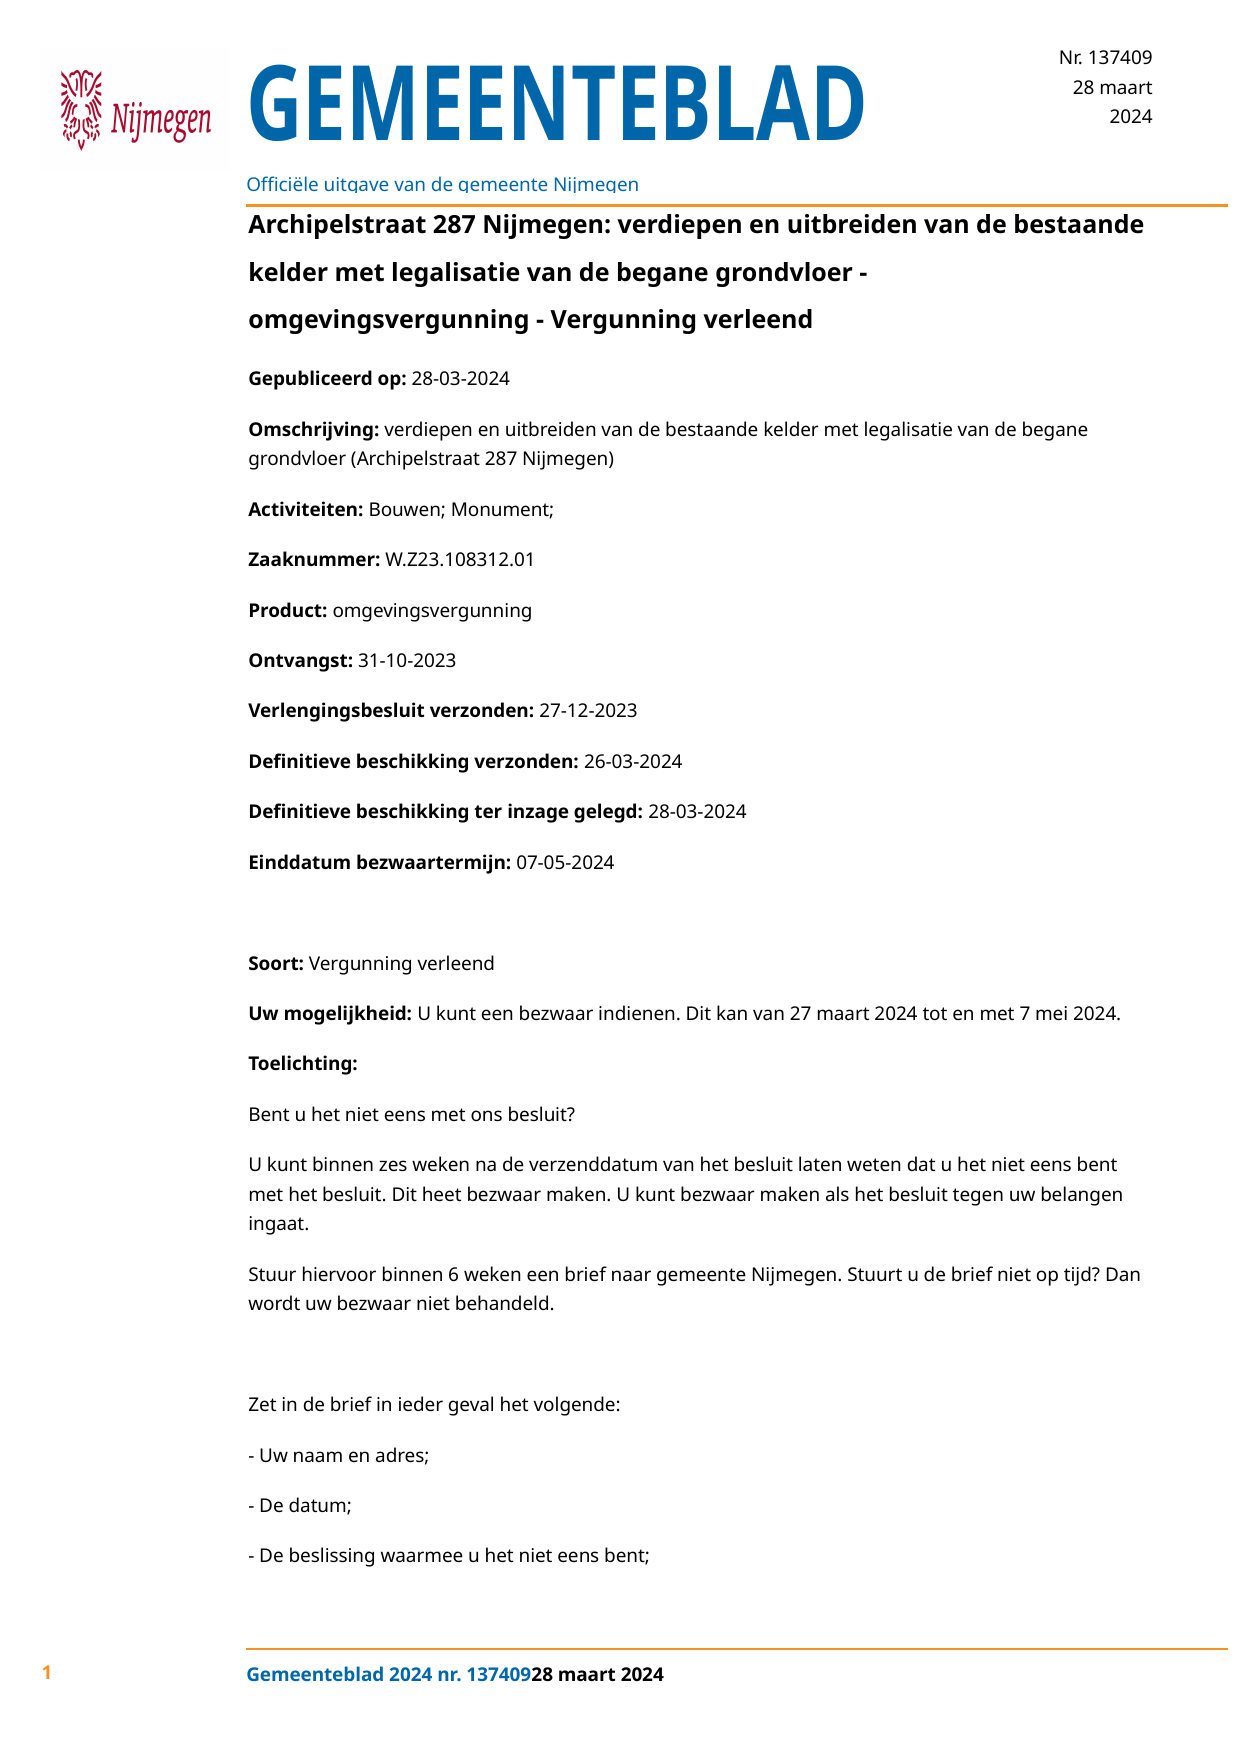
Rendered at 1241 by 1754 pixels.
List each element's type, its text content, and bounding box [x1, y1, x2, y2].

text Toelichting: [248, 1051, 1152, 1076]
text Zet in de brief in ieder geval het volgende: [248, 1391, 1152, 1417]
text U kunt binnen zes weken na de verzenddatum van het besluit laten weten dat u het niet eens bent met het besluit. Dit heet bezwaar maken. U kunt bezwaar maken als het besluit tegen uw belangen ingaat. [248, 1151, 1152, 1236]
text Einddatum bezwaartermijn: 07-05-2024 [248, 849, 1152, 874]
text Product: omgevingsvergunning [248, 597, 1152, 622]
text Zaaknummer: W.Z23.108312.01 [248, 546, 1152, 572]
text Definitieve beschikking ter inzage gelegd: 28-03-2024 [248, 798, 1152, 824]
text Soort: Vergunning verleend [248, 950, 1152, 975]
text Omschrijving: verdiepen en uitbreiden van de bestaande kelder met legalisatie van de begane grondvloer (Archipelstraat 287 Nijmegen) [248, 416, 1152, 471]
text - Uw naam en adres; [248, 1442, 1152, 1467]
picture [41, 47, 231, 172]
text Ontvangst: 31-10-2023 [248, 647, 1152, 673]
text Archipelstraat 287 Nijmegen: verdiepen en uitbreiden van de bestaande kelder met legalisatie van de begane grondvloer - omgevingsvergunning - Vergunning verleend [248, 207, 1152, 336]
text Definitieve beschikking verzonden: 26-03-2024 [248, 748, 1152, 774]
text - De beslissing waarmee u het niet eens bent; [248, 1543, 1152, 1568]
text Verlengingsbesluit verzonden: 27-12-2023 [248, 698, 1152, 723]
text Bent u het niet eens met ons besluit? [248, 1101, 1152, 1127]
text Activiteiten: Bouwen; Monument; [248, 496, 1152, 522]
text Stuur hiervoor binnen 6 weken een brief naar gemeente Nijmegen. Stuurt u de brief niet op tijd? Dan wordt uw bezwaar niet behandeld. [248, 1261, 1152, 1316]
text Uw mogelijkheid: U kunt een bezwaar indienen. Dit kan van 27 maart 2024 tot en met 7 mei 2024. [248, 1000, 1152, 1026]
text - De datum; [248, 1492, 1152, 1518]
text Gepubliceerd op: 28-03-2024 [248, 366, 1152, 391]
